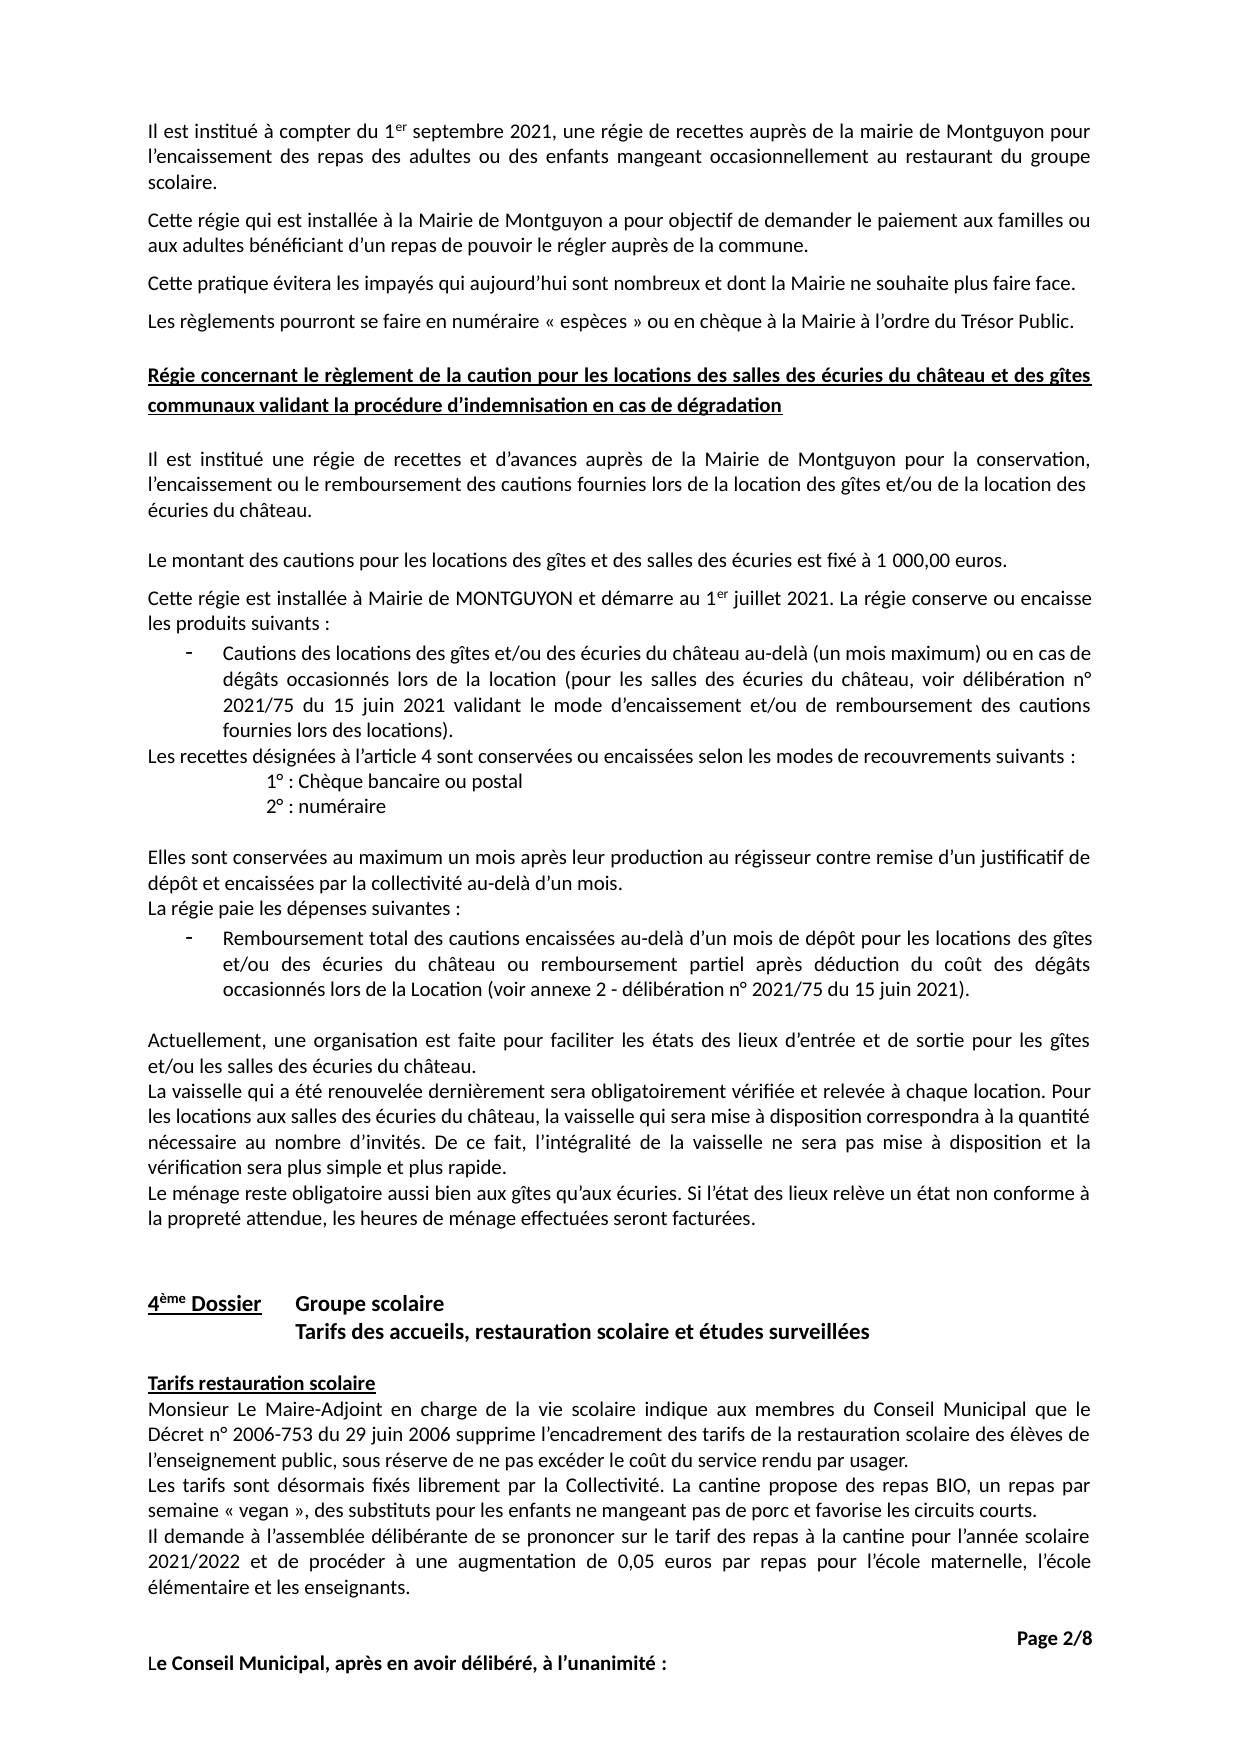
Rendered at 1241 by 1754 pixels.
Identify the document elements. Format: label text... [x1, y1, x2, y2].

text 1° : Chèque bancaire ou postal [266, 768, 1092, 794]
text communaux validant la procédure d’indemnisation en cas de dégradation [148, 386, 1092, 417]
text Il demande à l’assemblée délibérante de se prononcer sur le tarif des repas à la cantine pour l’année scolaire 2021/2022 et de procéder à une augmentation de 0,05 euros par repas pour l’école maternelle, l’école élémentaire et les enseignants. [148, 1523, 1092, 1599]
list Remboursement total des cautions encaissées au-delà d’un mois de dépôt pour les locations des gîtes et/ou des écuries du château ou remboursement partiel après déduction du coût des dégâts occasionnés lors de la Location (voir annexe 2 - délibération n° 2021/75 du 15 juin 2021). [185, 921, 1092, 1002]
text Régie concernant le règlement de la caution pour les locations des salles des écuries du château et des gîtes [148, 363, 1092, 384]
text La vaisselle qui a été renouvelée dernièrement sera obligatoirement vérifiée et relevée à chaque location. Pour les locations aux salles des écuries du château, la vaisselle qui sera mise à disposition correspondra à la quantité nécessaire au nombre d’invités. De ce fait, l’intégralité de la vaisselle ne sera pas mise à disposition et la vérification sera plus simple et plus rapide. [148, 1078, 1092, 1180]
text Tarifs des accueils, restauration scolaire et études surveillées [221, 1317, 1092, 1345]
list Cautions des locations des gîtes et/ou des écuries du château au-delà (un mois maximum) ou en cas de dégâts occasionnés lors de la location (pour les salles des écuries du château, voir délibération n° 2021/75 du 15 juin 2021 validant le mode d’encaissement et/ou de remboursement des cautions fournies lors des locations). [185, 636, 1092, 743]
text Le ménage reste obligatoire aussi bien aux gîtes qu’aux écuries. Si l’état des lieux relève un état non conforme à la propreté attendue, les heures de ménage effectuées seront facturées. [148, 1180, 1092, 1231]
text Il est institué à compter du 1er septembre 2021, une régie de recettes auprès de la mairie de Montguyon pour l’encaissement des repas des adultes ou des enfants mangeant occasionnellement au restaurant du groupe scolaire. [148, 118, 1092, 194]
text Les tarifs sont désormais fixés librement par la Collectivité. La cantine propose des repas BIO, un repas par semaine « vegan », des substituts pour les enfants ne mangeant pas de porc et favorise les circuits courts. [148, 1472, 1092, 1523]
text La régie paie les dépenses suivantes : [148, 895, 1092, 921]
text 2° : numéraire [266, 794, 1092, 819]
text Les règlements pourront se faire en numéraire « espèces » ou en chèque à la Mairie à l’ordre du Trésor Public. [148, 308, 1092, 333]
text Les recettes désignées à l’article 4 sont conservées ou encaissées selon les modes de recouvrements suivants : [148, 743, 1092, 768]
text Monsieur Le Maire-Adjoint en charge de la vie scolaire indique aux membres du Conseil Municipal que le Décret n° 2006-753 du 29 juin 2006 supprime l’encadrement des tarifs de la restauration scolaire des élèves de l’enseignement public, sous réserve de ne pas excéder le coût du service rendu par usager. [148, 1396, 1092, 1472]
text Le montant des cautions pour les locations des gîtes et des salles des écuries est fixé à 1 000,00 euros. [148, 547, 1092, 573]
text Cette pratique évitera les impayés qui aujourd’hui sont nombreux et dont la Mairie ne souhaite plus faire face. [148, 270, 1092, 296]
text Il est institué une régie de recettes et d’avances auprès de la Mairie de Montguyon pour la conservation, l’encaissement ou le remboursement des cautions fournies lors de la location des gîtes et/ou de la location des écuries du château. [148, 446, 1092, 522]
text Cette régie qui est installée à la Mairie de Montguyon a pour objectif de demander le paiement aux familles ou aux adultes bénéficiant d’un repas de pouvoir le régler auprès de la commune. [148, 207, 1092, 258]
text Le Conseil Municipal, après en avoir délibéré, à l’unanimité : [148, 1650, 1092, 1676]
text Cette régie est installée à Mairie de MONTGUYON et démarre au 1er juillet 2021. La régie conserve ou encaisse les produits suivants : [148, 585, 1092, 636]
text Actuellement, une organisation est faite pour faciliter les états des lieux d’entrée et de sortie pour les gîtes et/ou les salles des écuries du château. [148, 1027, 1092, 1078]
text Tarifs restauration scolaire [148, 1371, 1092, 1396]
text Page 2/8 [148, 1625, 1092, 1650]
text Elles sont conservées au maximum un mois après leur production au régisseur contre remise d’un justificatif de dépôt et encaissées par la collectivité au-delà d’un mois. [148, 844, 1092, 895]
text 4ème Dossier Groupe scolaire [148, 1289, 1092, 1317]
